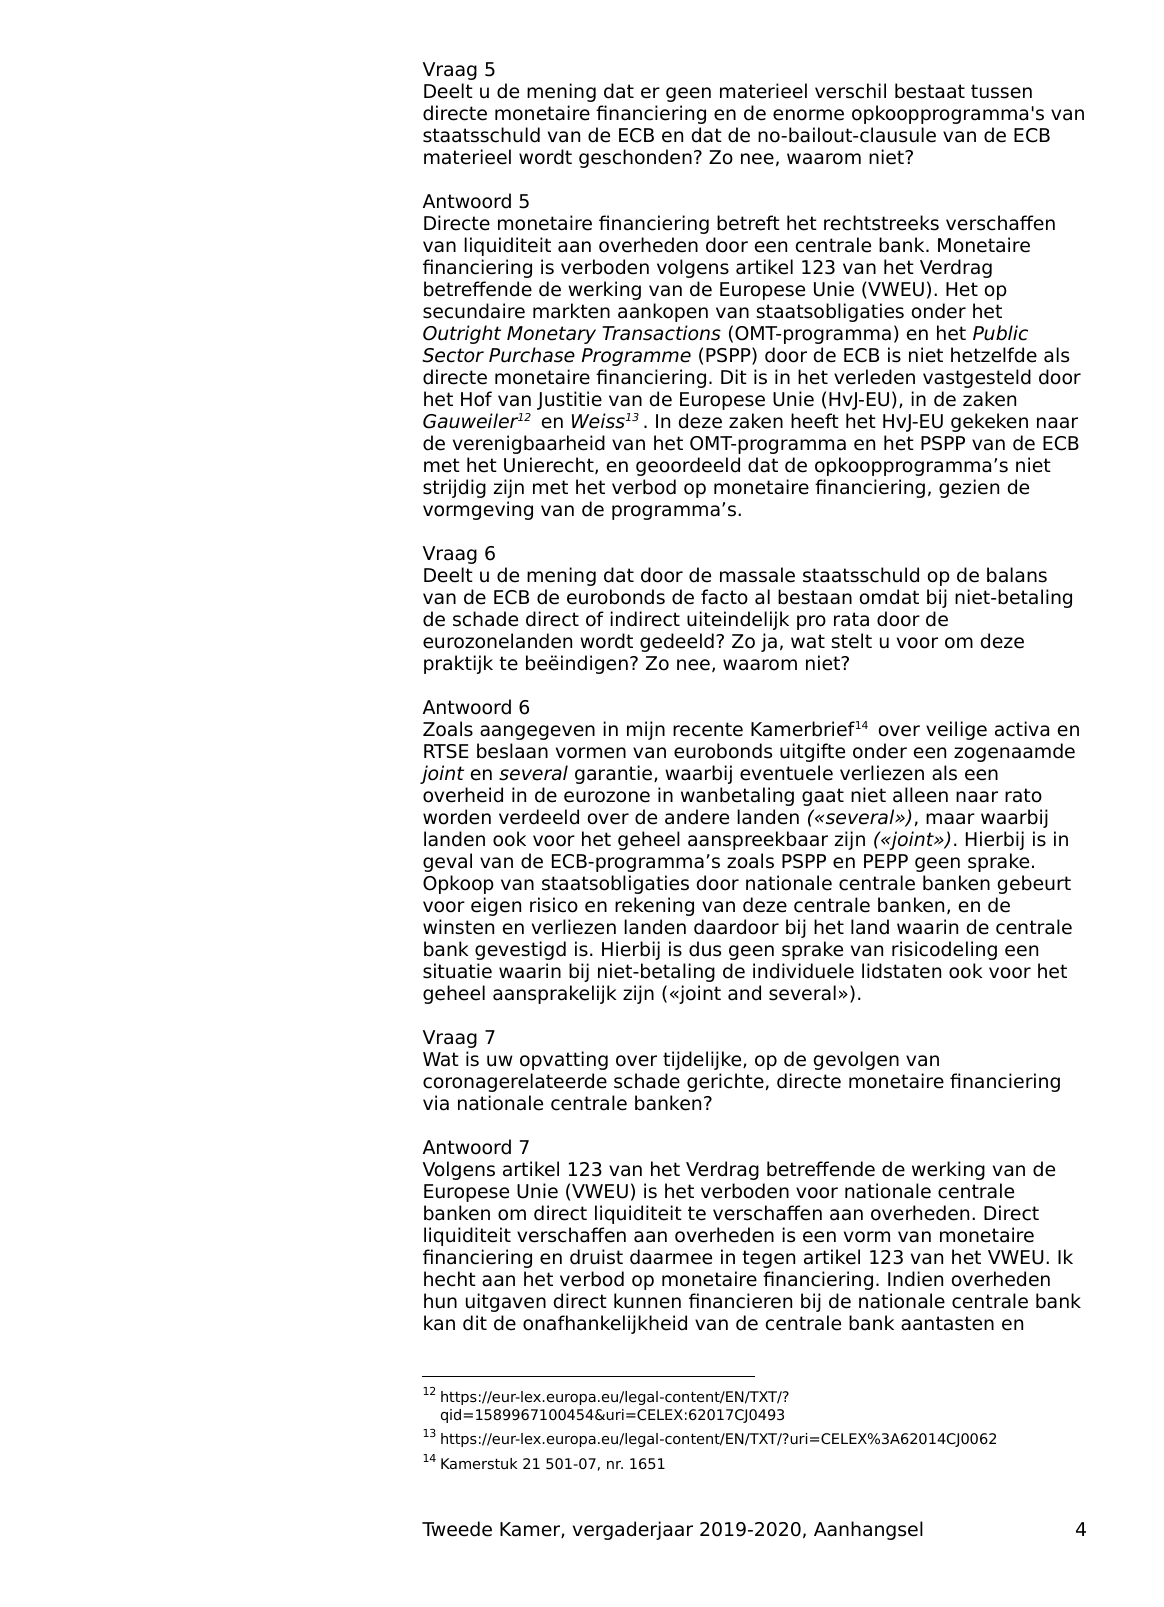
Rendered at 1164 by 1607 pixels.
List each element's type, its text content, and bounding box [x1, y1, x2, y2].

text https://eur-lex.europa.eu/legal-content/EN/TXT/?uri=CELEX%3A62014CJ0062 [422, 1427, 1087, 1449]
text Vraag 6 [422, 543, 1087, 565]
text Deelt u de mening dat er geen materieel verschil bestaat tussen directe monetaire financiering en de enorme opkoopprogramma's van staatsschuld van de ECB en dat de no-bailout-clausule van de ECB materieel wordt geschonden? Zo nee, waarom niet? [422, 81, 1087, 169]
text Vraag 7 [422, 1027, 1087, 1049]
text Zoals aangegeven in mijn recente Kamerbrief over veilige activa en RTSE beslaan vormen van eurobonds uitgifte onder een zogenaamde joint en several garantie, waarbij eventuele verliezen als een overheid in de eurozone in wanbetaling gaat niet alleen naar rato worden verdeeld over de andere landen («several»), maar waarbij landen ook voor het geheel aanspreekbaar zijn («joint»). Hierbij is in geval van de ECB-programma’s zoals PSPP en PEPP geen sprake. Opkoop van staatsobligaties door nationale centrale banken gebeurt voor eigen risico en rekening van deze centrale banken, en de winsten en verliezen landen daardoor bij het land waarin de centrale bank gevestigd is. Hierbij is dus geen sprake van risicodeling een situatie waarin bij niet-betaling de individuele lidstaten ook voor het geheel aansprakelijk zijn («joint and several»). [422, 719, 1087, 1005]
text Antwoord 7 [422, 1137, 1087, 1159]
text Deelt u de mening dat door de massale staatsschuld op de balans van de ECB de eurobonds de facto al bestaan omdat bij niet-betaling de schade direct of indirect uiteindelijk pro rata door de eurozonelanden wordt gedeeld? Zo ja, wat stelt u voor om deze praktijk te beëindigen? Zo nee, waarom niet? [422, 565, 1087, 675]
text Volgens artikel 123 van het Verdrag betreffende de werking van de Europese Unie (VWEU) is het verboden voor nationale centrale banken om direct liquiditeit te verschaffen aan overheden. Direct liquiditeit verschaffen aan overheden is een vorm van monetaire financiering en druist daarmee in tegen artikel 123 van het VWEU. Ik hecht aan het verbod op monetaire financiering. Indien overheden hun uitgaven direct kunnen financieren bij de nationale centrale bank kan dit de onafhankelijkheid van de centrale bank aantasten en [422, 1159, 1087, 1335]
text Wat is uw opvatting over tijdelijke, op de gevolgen van coronagerelateerde schade gerichte, directe monetaire financiering via nationale centrale banken? [422, 1049, 1087, 1115]
text Antwoord 5 [422, 191, 1087, 213]
text https://eur-lex.europa.eu/legal-content/EN/TXT/?qid=1589967100454&uri=CELEX:62017CJ0493 [422, 1385, 1087, 1424]
text Directe monetaire financiering betreft het rechtstreeks verschaffen van liquiditeit aan overheden door een centrale bank. Monetaire financiering is verboden volgens artikel 123 van het Verdrag betreffende de werking van de Europese Unie (VWEU). Het op secundaire markten aankopen van staatsobligaties onder het Outright Monetary Transactions (OMT-programma) en het Public Sector Purchase Programme (PSPP) door de ECB is niet hetzelfde als directe monetaire financiering. Dit is in het verleden vastgesteld door het Hof van Justitie van de Europese Unie (HvJ-EU), in de zaken Gauweiler en Weiss. In deze zaken heeft het HvJ-EU gekeken naar de verenigbaarheid van het OMT-programma en het PSPP van de ECB met het Unierecht, en geoordeeld dat de opkoopprogramma’s niet strijdig zijn met het verbod op monetaire financiering, gezien de vormgeving van de programma’s. [422, 213, 1087, 521]
text Antwoord 6 [422, 697, 1087, 719]
text Kamerstuk 21 501-07, nr. 1651 [422, 1452, 1087, 1474]
text Vraag 5 [422, 59, 1087, 81]
